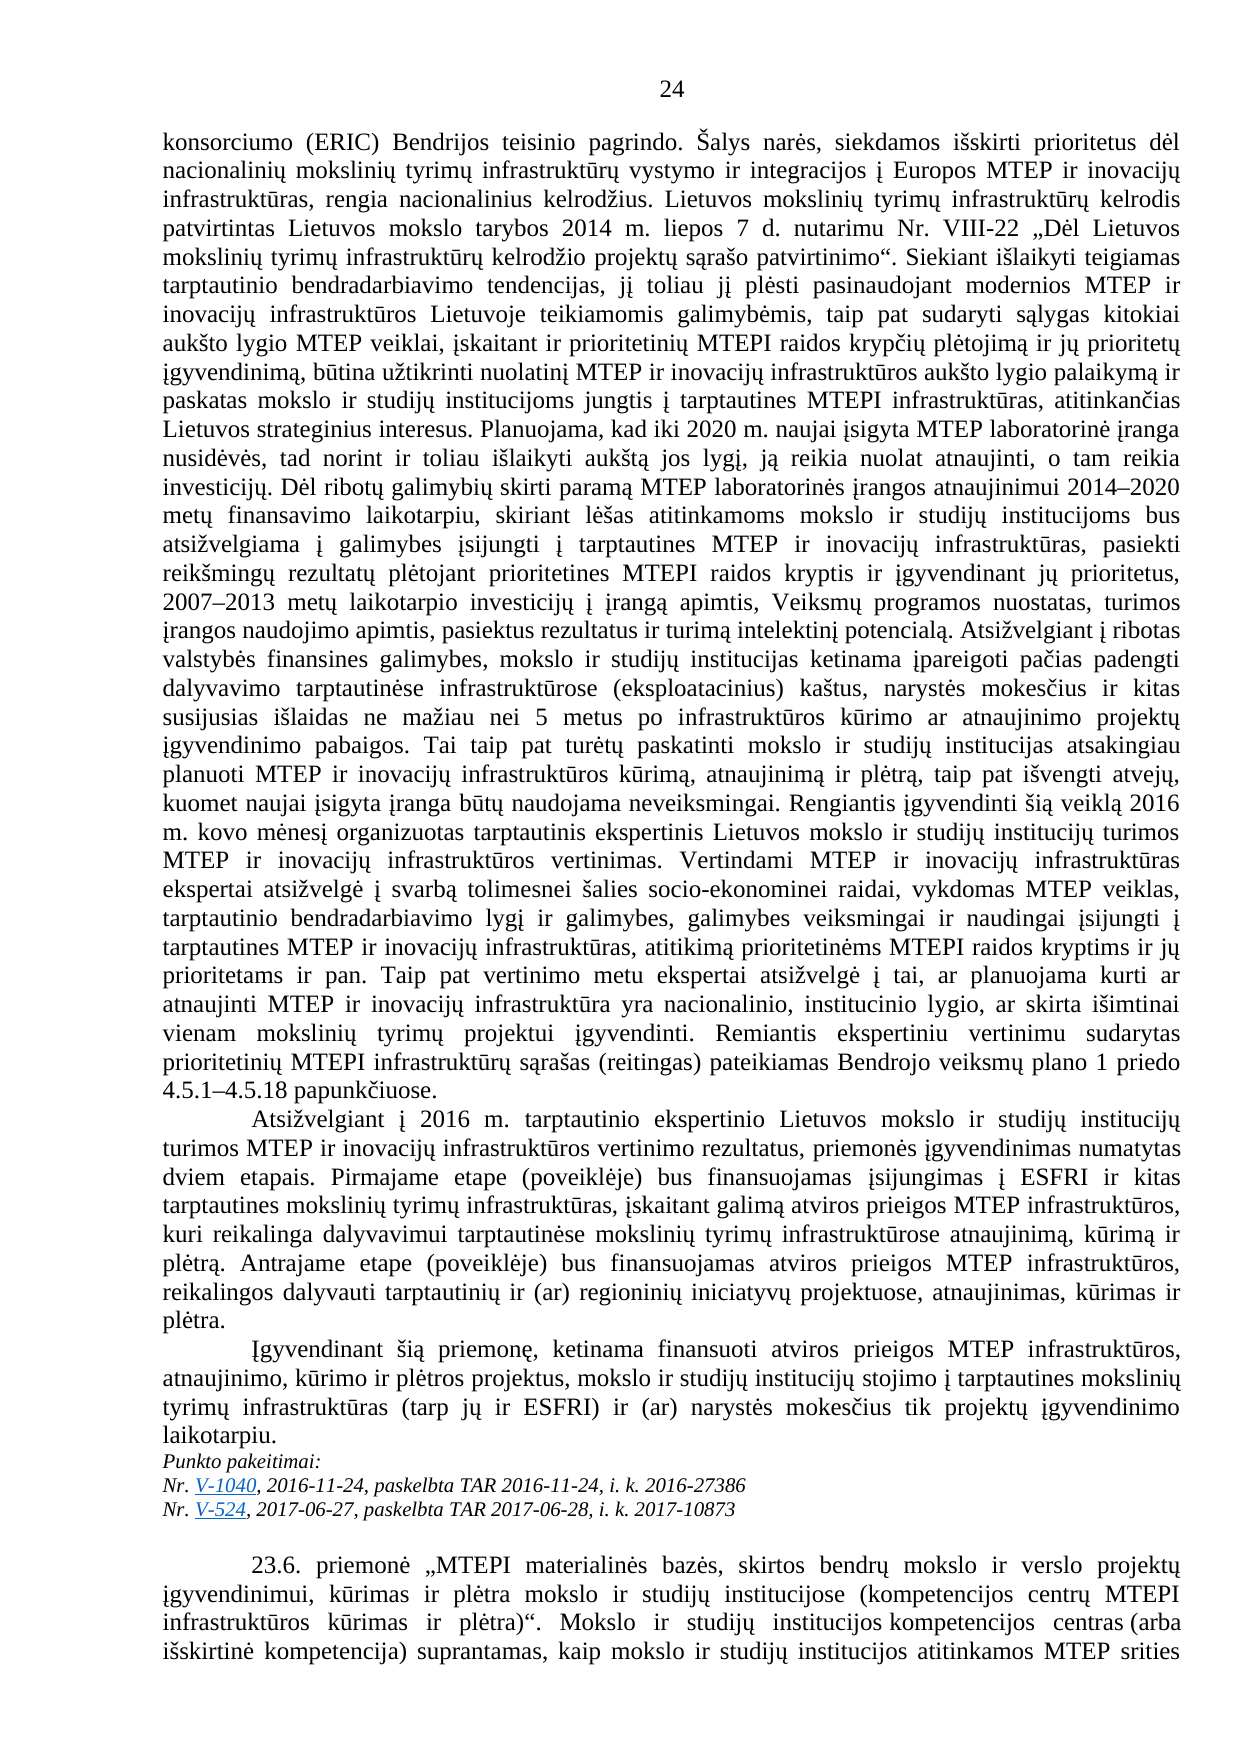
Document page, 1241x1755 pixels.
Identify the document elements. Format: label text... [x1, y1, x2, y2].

text Įgyvendinant šią priemonę, ketinama finansuoti atviros prieigos MTEP infrastruktūros, atnaujinimo, kūrimo ir plėtros projektus, mokslo ir studijų institucijų stojimo į tarptautines mokslinių tyrimų infrastruktūras (tarp jų ir ESFRI) ir (ar) narystės mokesčius tik projektų įgyvendinimo laikotarpiu. [162, 1334, 1181, 1449]
text Punkto pakeitimai: [162, 1449, 1181, 1473]
text konsorciumo (ERIC) Bendrijos teisinio pagrindo. Šalys narės, siekdamos išskirti prioritetus dėl nacionalinių mokslinių tyrimų infrastruktūrų vystymo ir integracijos į Europos MTEP ir inovacijų infrastruktūras, rengia nacionalinius kelrodžius. Lietuvos mokslinių tyrimų infrastruktūrų kelrodis patvirtintas Lietuvos mokslo tarybos 2014 m. liepos 7 d. nutarimu Nr. VIII-22 „Dėl Lietuvos mokslinių tyrimų infrastruktūrų kelrodžio projektų sąrašo patvirtinimo“. Siekiant išlaikyti teigiamas tarptautinio bendradarbiavimo tendencijas, jį toliau jį plėsti pasinaudojant modernios MTEP ir inovacijų infrastruktūros Lietuvoje teikiamomis galimybėmis, taip pat sudaryti sąlygas kitokiai aukšto lygio MTEP veiklai, įskaitant ir prioritetinių MTEPI raidos krypčių plėtojimą ir jų prioritetų įgyvendinimą, būtina užtikrinti nuolatinį MTEP ir inovacijų infrastruktūros aukšto lygio palaikymą ir paskatas mokslo ir studijų institucijoms jungtis į tarptautines MTEPI infrastruktūras, atitinkančias Lietuvos strateginius interesus. Planuojama, kad iki 2020 m. naujai įsigyta MTEP laboratorinė įranga nusidėvės, tad norint ir toliau išlaikyti aukštą jos lygį, ją reikia nuolat atnaujinti, o tam reikia investicijų. Dėl ribotų galimybių skirti paramą MTEP laboratorinės įrangos atnaujinimui 2014–2020 metų finansavimo laikotarpiu, skiriant lėšas atitinkamoms mokslo ir studijų institucijoms bus atsižvelgiama į galimybes įsijungti į tarptautines MTEP ir inovacijų infrastruktūras, pasiekti reikšmingų rezultatų plėtojant prioritetines MTEPI raidos kryptis ir įgyvendinant jų prioritetus, 2007–2013 metų laikotarpio investicijų į įrangą apimtis, Veiksmų programos nuostatas, turimos įrangos naudojimo apimtis, pasiektus rezultatus ir turimą intelektinį potencialą. Atsižvelgiant į ribotas valstybės finansines galimybes, mokslo ir studijų institucijas ketinama įpareigoti pačias padengti dalyvavimo tarptautinėse infrastruktūrose (eksploatacinius) kaštus, narystės mokesčius ir kitas susijusias išlaidas ne mažiau nei 5 metus po infrastruktūros kūrimo ar atnaujinimo projektų įgyvendinimo pabaigos. Tai taip pat turėtų paskatinti mokslo ir studijų institucijas atsakingiau planuoti MTEP ir inovacijų infrastruktūros kūrimą, atnaujinimą ir plėtrą, taip pat išvengti atvejų, kuomet naujai įsigyta įranga būtų naudojama neveiksmingai. Rengiantis įgyvendinti šią veiklą 2016 m. kovo mėnesį organizuotas tarptautinis ekspertinis Lietuvos mokslo ir studijų institucijų turimos MTEP ir inovacijų infrastruktūros vertinimas. Vertindami MTEP ir inovacijų infrastruktūras ekspertai atsižvelgė į svarbą tolimesnei šalies socio-ekonominei raidai, vykdomas MTEP veiklas, tarptautinio bendradarbiavimo lygį ir galimybes, galimybes veiksmingai ir naudingai įsijungti į tarptautines MTEP ir inovacijų infrastruktūras, atitikimą prioritetinėms MTEPI raidos kryptims ir jų prioritetams ir pan. Taip pat vertinimo metu ekspertai atsižvelgė į tai, ar planuojama kurti ar atnaujinti MTEP ir inovacijų infrastruktūra yra nacionalinio, institucinio lygio, ar skirta išimtinai vienam mokslinių tyrimų projektui įgyvendinti. Remiantis ekspertiniu vertinimu sudarytas prioritetinių MTEPI infrastruktūrų sąrašas (reitingas) pateikiamas Bendrojo veiksmų plano 1 priedo 4.5.1–4.5.18 papunkčiuose. [162, 127, 1181, 1104]
text Nr. V-1040, 2016-11-24, paskelbta TAR 2016-11-24, i. k. 2016-27386 [162, 1473, 1181, 1497]
text Nr. V-524, 2017-06-27, paskelbta TAR 2017-06-28, i. k. 2017-10873 [162, 1497, 1181, 1521]
text 23.6. priemonė „MTEPI materialinės bazės, skirtos bendrų mokslo ir verslo projektų įgyvendinimui, kūrimas ir plėtra mokslo ir studijų institucijose (kompetencijos centrų MTEPI infrastruktūros kūrimas ir plėtra)“. Mokslo ir studijų institucijos kompetencijos centras (arba išskirtinė kompetencija) suprantamas, kaip mokslo ir studijų institucijos atitinkamos MTEP srities [162, 1550, 1181, 1665]
text Atsižvelgiant į 2016 m. tarptautinio ekspertinio Lietuvos mokslo ir studijų institucijų turimos MTEP ir inovacijų infrastruktūros vertinimo rezultatus, priemonės įgyvendinimas numatytas dviem etapais. Pirmajame etape (poveiklėje) bus finansuojamas įsijungimas į ESFRI ir kitas tarptautines mokslinių tyrimų infrastruktūras, įskaitant galimą atviros prieigos MTEP infrastruktūros, kuri reikalinga dalyvavimui tarptautinėse mokslinių tyrimų infrastruktūrose atnaujinimą, kūrimą ir plėtrą. Antrajame etape (poveiklėje) bus finansuojamas atviros prieigos MTEP infrastruktūros, reikalingos dalyvauti tarptautinių ir (ar) regioninių iniciatyvų projektuose, atnaujinimas, kūrimas ir plėtra. [162, 1104, 1181, 1334]
